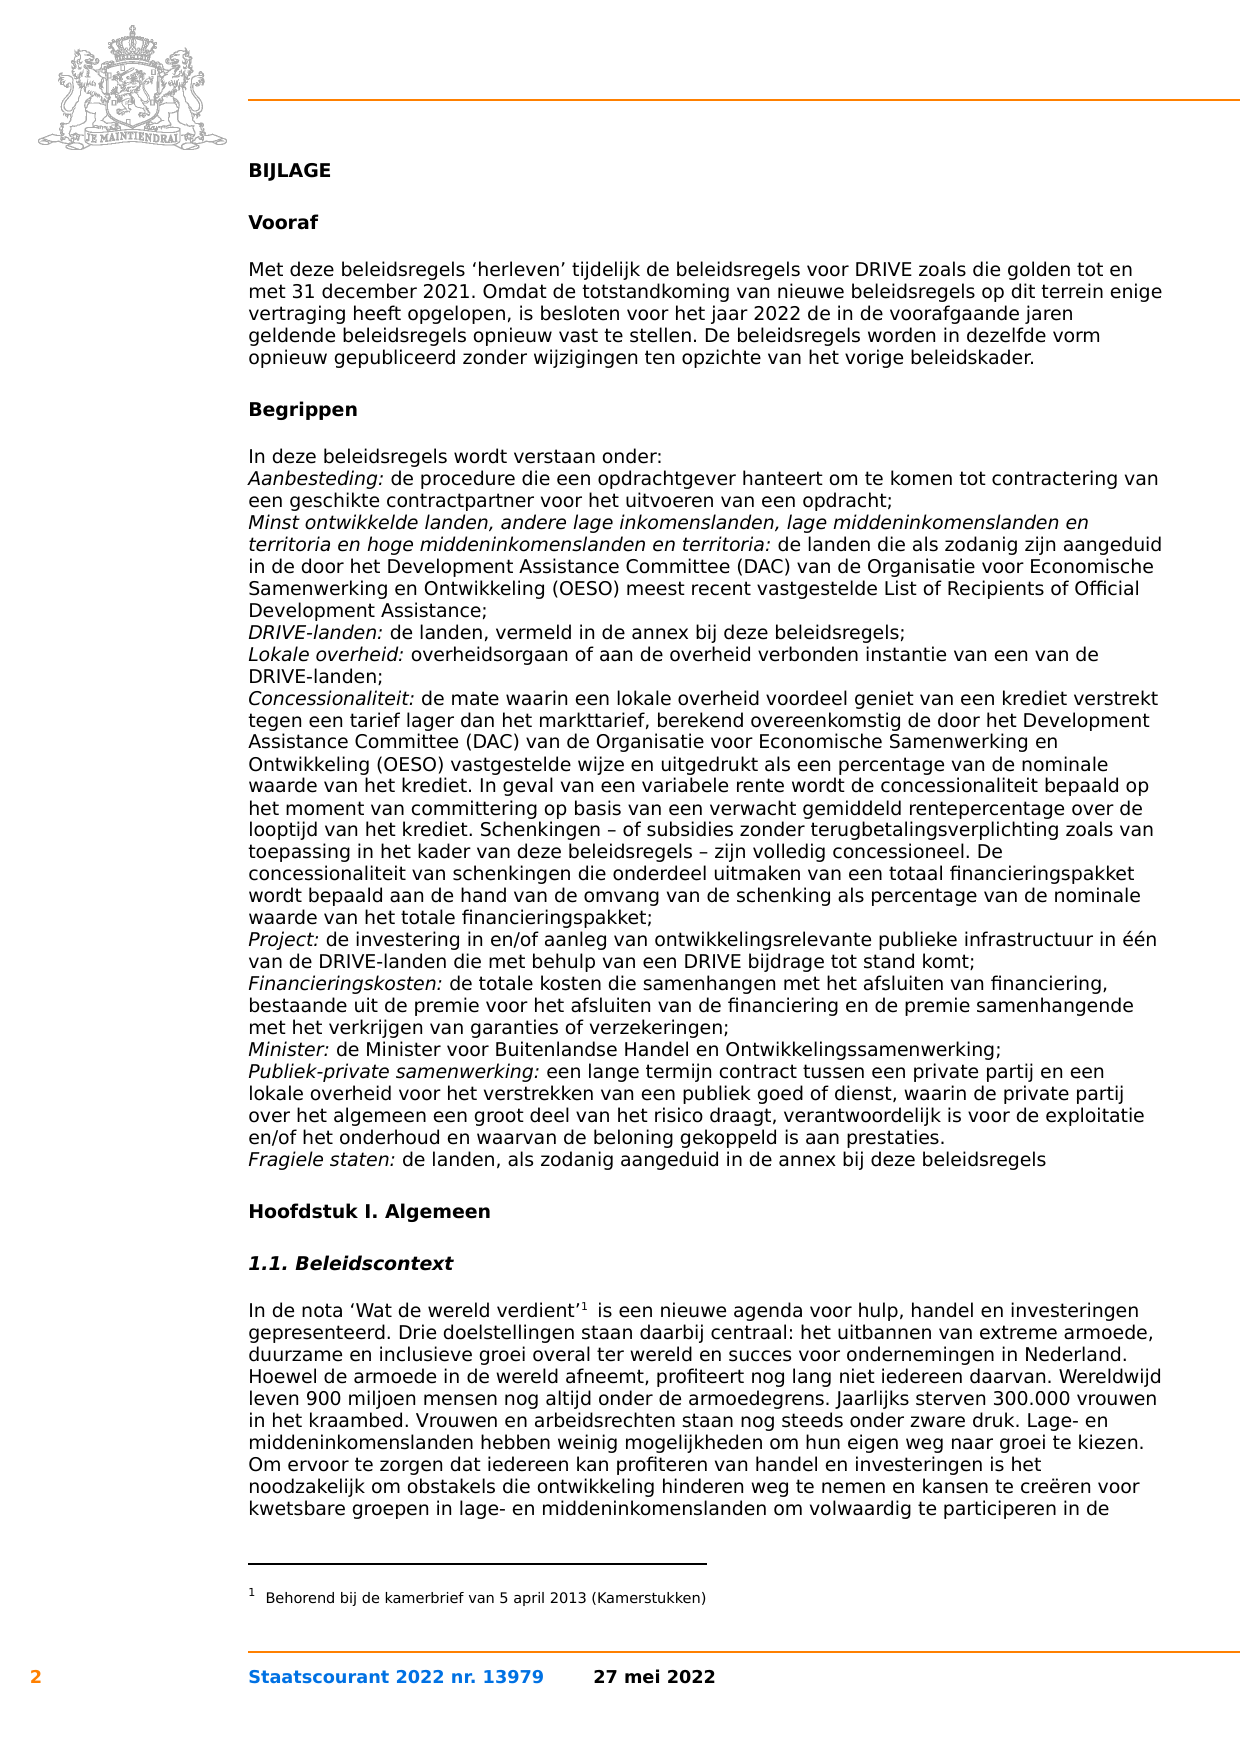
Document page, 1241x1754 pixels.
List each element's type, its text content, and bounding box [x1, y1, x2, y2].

subtitle Hoofdstuk I. Algemeen [248, 1201, 1163, 1223]
subtitle 1.1. Beleidscontext [248, 1253, 1163, 1275]
text Minister: de Minister voor Buitenlandse Handel en Ontwikkelingssamenwerking; [248, 1039, 1163, 1061]
text Fragiele staten: de landen, als zodanig aangeduid in de annex bij deze beleidsregels [248, 1149, 1163, 1171]
subtitle Vooraf [248, 212, 1163, 234]
text In de nota ‘Wat de wereld verdient’ is een nieuwe agenda voor hulp, handel en investeringen gepresenteerd. Drie doelstellingen staan daarbij centraal: het uitbannen van extreme armoede, duurzame en inclusieve groei overal ter wereld en succes voor ondernemingen in Nederland. Hoewel de armoede in de wereld afneemt, profiteert nog lang niet iedereen daarvan. Wereldwijd leven 900 miljoen mensen nog altijd onder de armoedegrens. Jaarlijks sterven 300.000 vrouwen in het kraambed. Vrouwen en arbeidsrechten staan nog steeds onder zware druk. Lage- en middeninkomenslanden hebben weinig mogelijkheden om hun eigen weg naar groei te kiezen. [248, 1300, 1163, 1454]
text Behorend bij de kamerbrief van 5 april 2013 (Kamerstukken) [248, 1586, 1163, 1608]
text Aanbesteding: de procedure die een opdrachtgever hanteert om te komen tot contractering van een geschikte contractpartner voor het uitvoeren van een opdracht; [248, 468, 1163, 512]
text Met deze beleidsregels ‘herleven’ tijdelijk de beleidsregels voor DRIVE zoals die golden tot en met 31 december 2021. Omdat de totstandkoming van nieuwe beleidsregels op dit terrein enige vertraging heeft opgelopen, is besloten voor het jaar 2022 de in de voorafgaande jaren geldende beleidsregels opnieuw vast te stellen. De beleidsregels worden in dezelfde vorm opnieuw gepubliceerd zonder wijzigingen ten opzichte van het vorige beleidskader. [248, 259, 1163, 369]
subtitle Begrippen [248, 399, 1163, 421]
text Publiek-private samenwerking: een lange termijn contract tussen een private partij en een lokale overheid voor het verstrekken van een publiek goed of dienst, waarin de private partij over het algemeen een groot deel van het risico draagt, verantwoordelijk is voor de exploitatie en/of het onderhoud en waarvan de beloning gekoppeld is aan prestaties. [248, 1061, 1163, 1149]
text Project: de investering in en/of aanleg van ontwikkelingsrelevante publieke infrastructuur in één van de DRIVE-landen die met behulp van een DRIVE bijdrage tot stand komt; [248, 929, 1163, 973]
text Concessionaliteit: de mate waarin een lokale overheid voordeel geniet van een krediet verstrekt tegen een tarief lager dan het markttarief, berekend overeenkomstig de door het Development Assistance Committee (DAC) van de Organisatie voor Economische Samenwerking en Ontwikkeling (OESO) vastgestelde wijze en uitgedrukt als een percentage van de nominale waarde van het krediet. In geval van een variabele rente wordt de concessionaliteit bepaald op het moment van committering op basis van een verwacht gemiddeld rentepercentage over de looptijd van het krediet. Schenkingen – of subsidies zonder terugbetalingsverplichting zoals van toepassing in het kader van deze beleidsregels – zijn volledig concessioneel. De concessionaliteit van schenkingen die onderdeel uitmaken van een totaal financieringspakket wordt bepaald aan de hand van de omvang van de schenking als percentage van de nominale waarde van het totale financieringspakket; [248, 687, 1163, 929]
picture [38, 25, 227, 150]
text Minst ontwikkelde landen, andere lage inkomenslanden, lage middeninkomenslanden en territoria en hoge middeninkomenslanden en territoria: de landen die als zodanig zijn aangeduid in de door het Development Assistance Committee (DAC) van de Organisatie voor Economische Samenwerking en Ontwikkeling (OESO) meest recent vastgestelde List of Recipients of Official Development Assistance; [248, 512, 1163, 622]
text DRIVE-landen: de landen, vermeld in de annex bij deze beleidsregels; [248, 622, 1163, 643]
text Financieringskosten: de totale kosten die samenhangen met het afsluiten van financiering, bestaande uit de premie voor het afsluiten van de financiering en de premie samenhangende met het verkrijgen van garanties of verzekeringen; [248, 973, 1163, 1039]
text In deze beleidsregels wordt verstaan onder: [248, 446, 1163, 468]
subtitle BIJLAGE [248, 160, 1163, 182]
text Om ervoor te zorgen dat iedereen kan profiteren van handel en investeringen is het noodzakelijk om obstakels die ontwikkeling hinderen weg te nemen en kansen te creëren voor kwetsbare groepen in lage- en middeninkomenslanden om volwaardig te participeren in de [248, 1454, 1163, 1520]
text Lokale overheid: overheidsorgaan of aan de overheid verbonden instantie van een van de DRIVE-landen; [248, 643, 1163, 687]
